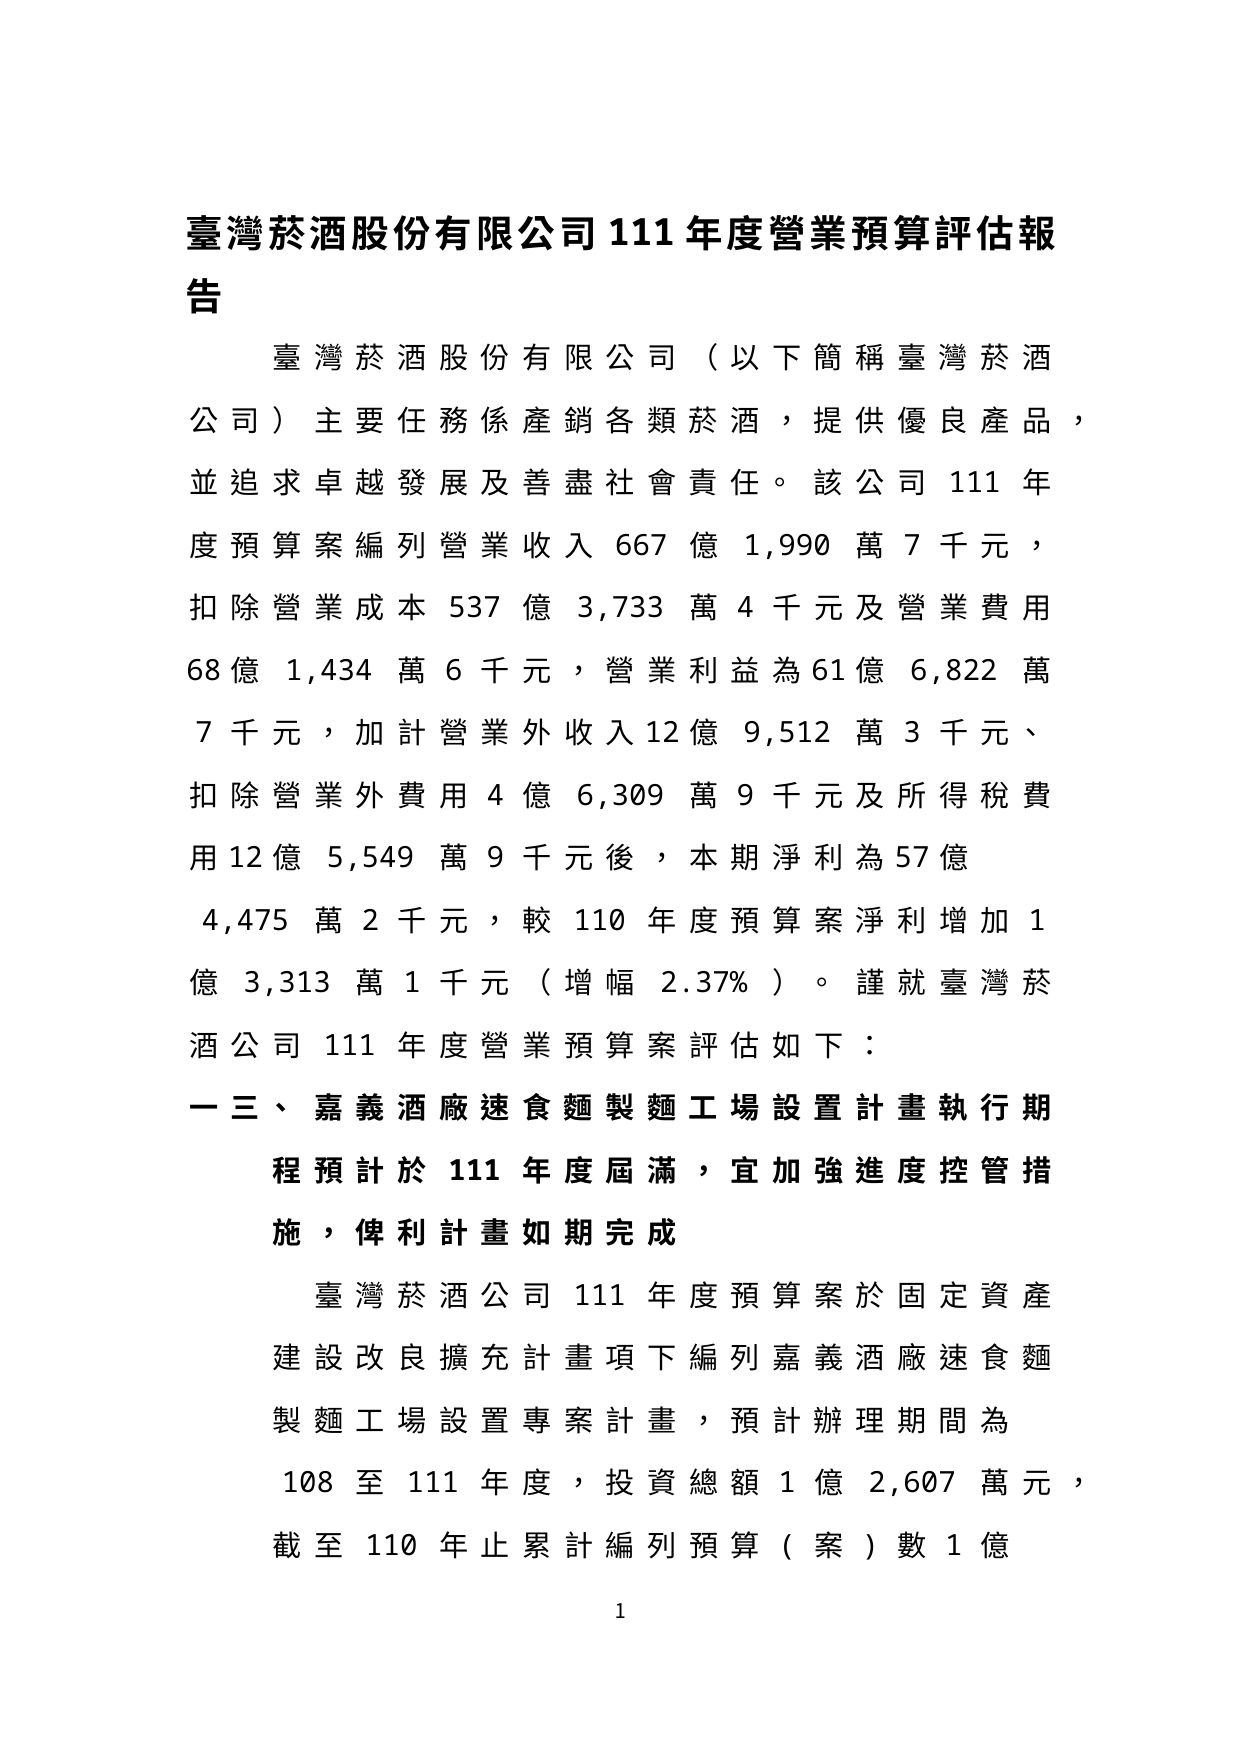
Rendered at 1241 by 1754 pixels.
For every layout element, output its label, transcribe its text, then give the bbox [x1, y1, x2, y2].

text 臺灣菸酒股份有限公司（以下簡稱臺灣菸酒公司）主要任務係產銷各類菸酒，提供優良產品，並追求卓越發展及善盡社會責任。該公司111年度預算案編列營業收入667億1,990萬7千元，扣除營業成本537億3,733萬4千元及營業費用68億1,434萬6千元，營業利益為61億6,822萬7千元，加計營業外收入12億9,512萬3千元、扣除營業外費用4億6,309萬9千元及所得稅費用12億5,549萬9千元後，本期淨利為57億4,475萬2千元，較110年度預算案淨利增加1億3,313萬1千元（增幅2.37%）。謹就臺灣菸酒公司111年度營業預算案評估如下： [183, 314, 1058, 1064]
text 臺灣菸酒股份有限公司111年度營業預算評估報告 [183, 189, 1058, 314]
text 一三、嘉義酒廠速食麵製麵工場設置計畫執行期程預計於111年度屆滿，宜加強進度控管措施，俾利計畫如期完成 [183, 1064, 1058, 1252]
text 臺灣菸酒公司111年度預算案於固定資產建設改良擴充計畫項下編列嘉義酒廠速食麵製麵工場設置專案計畫，預計辦理期間為108至111年度，投資總額1億2,607萬元，截至110年止累計編列預算(案)數1億2,485萬元，本年度續編122萬元，係為購置自動化入倉相關設備。經查： [242, 1252, 1058, 1564]
